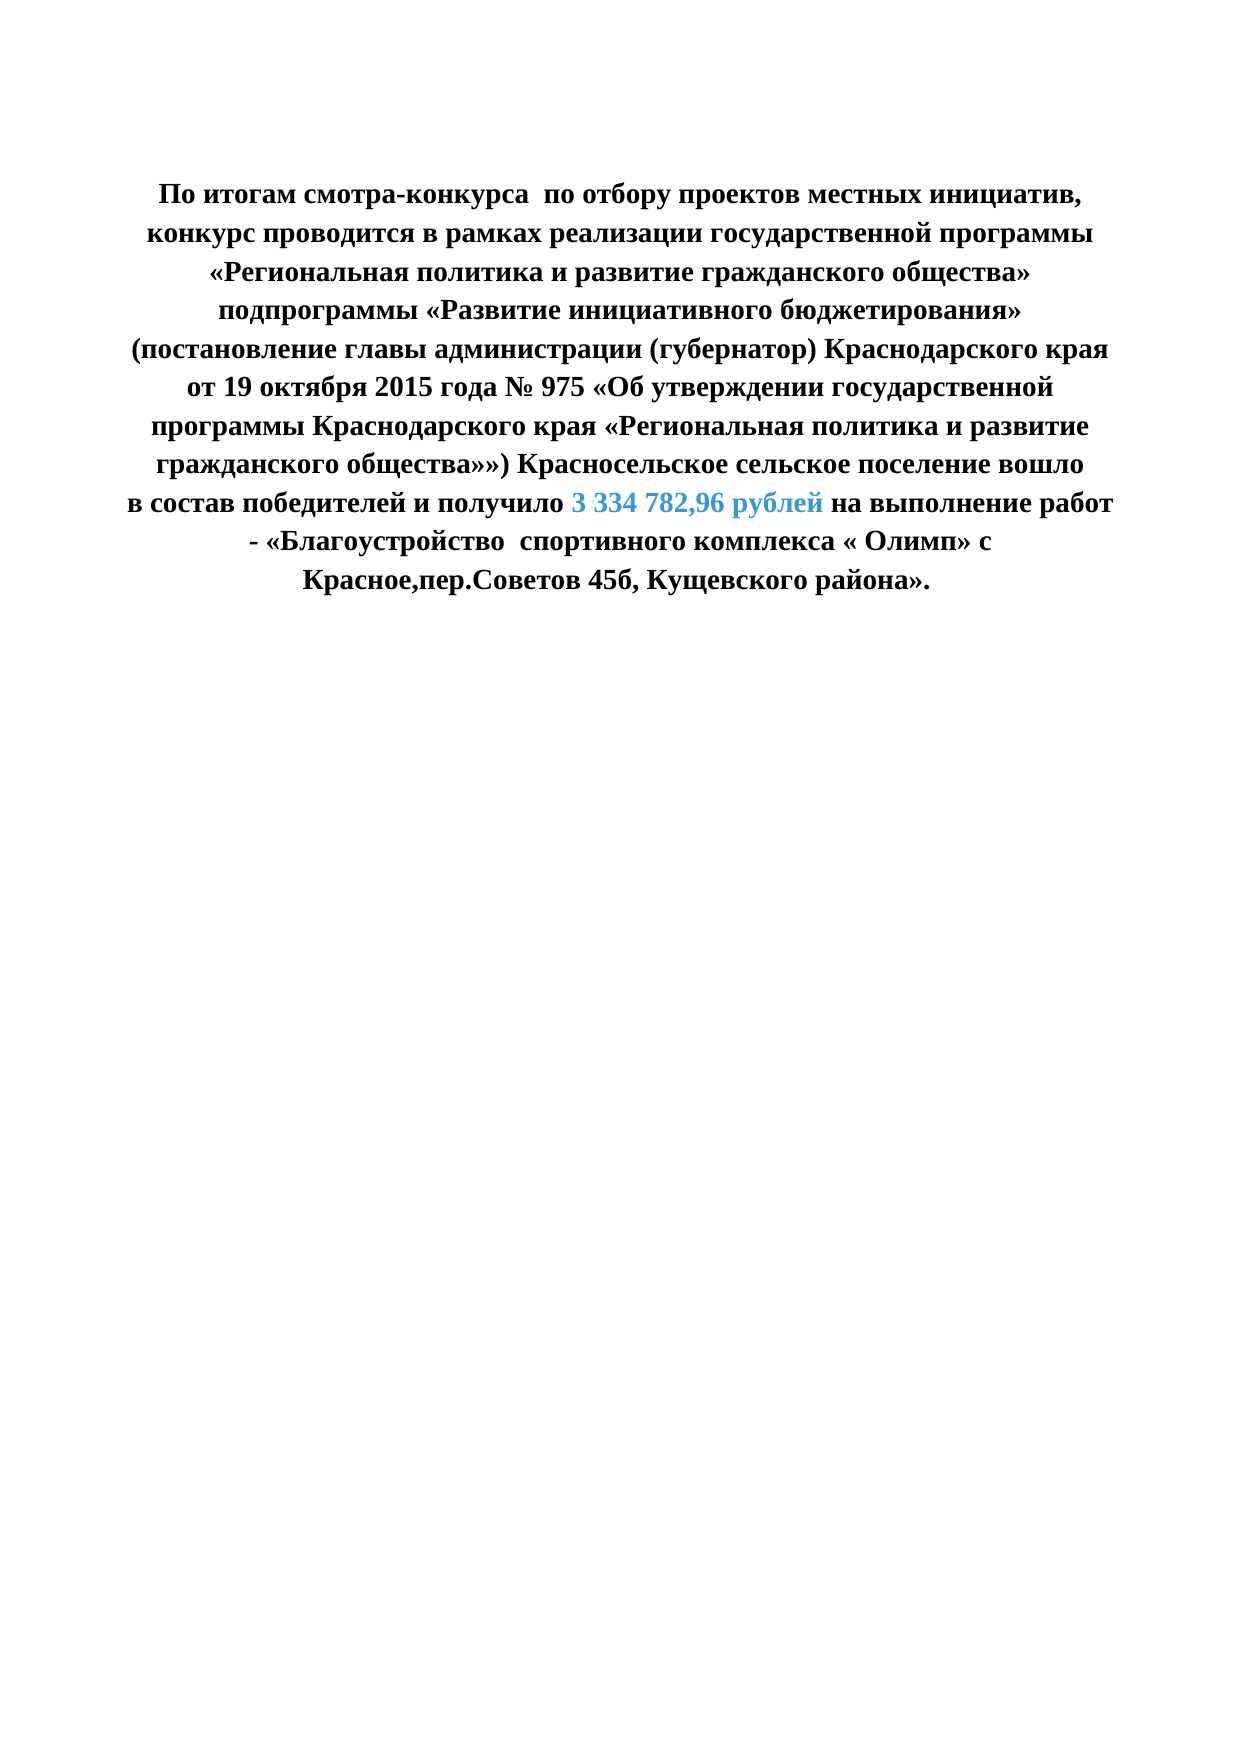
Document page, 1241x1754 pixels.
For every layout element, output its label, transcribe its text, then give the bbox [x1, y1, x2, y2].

text По итогам смотра-конкурса по отбору проектов местных инициатив, конкурс проводится в рамках реализации государственной программы «Региональная политика и развитие гражданского общества» подпрограммы «Развитие инициативного бюджетирования» (постановление главы администрации (губернатор) Краснодарского края от 19 октября 2015 года № 975 «Об утверждении государственной программы Краснодарского края «Региональная политика и развитие гражданского общества»») Красносельское сельское поселение вошло в состав победителей и получило 3 334 782,96 рублей на выполнение работ - «Благоустройство спортивного комплекса « Олимп» с Красное,пер.Советов 45б, Кущевского района». [118, 177, 1122, 596]
